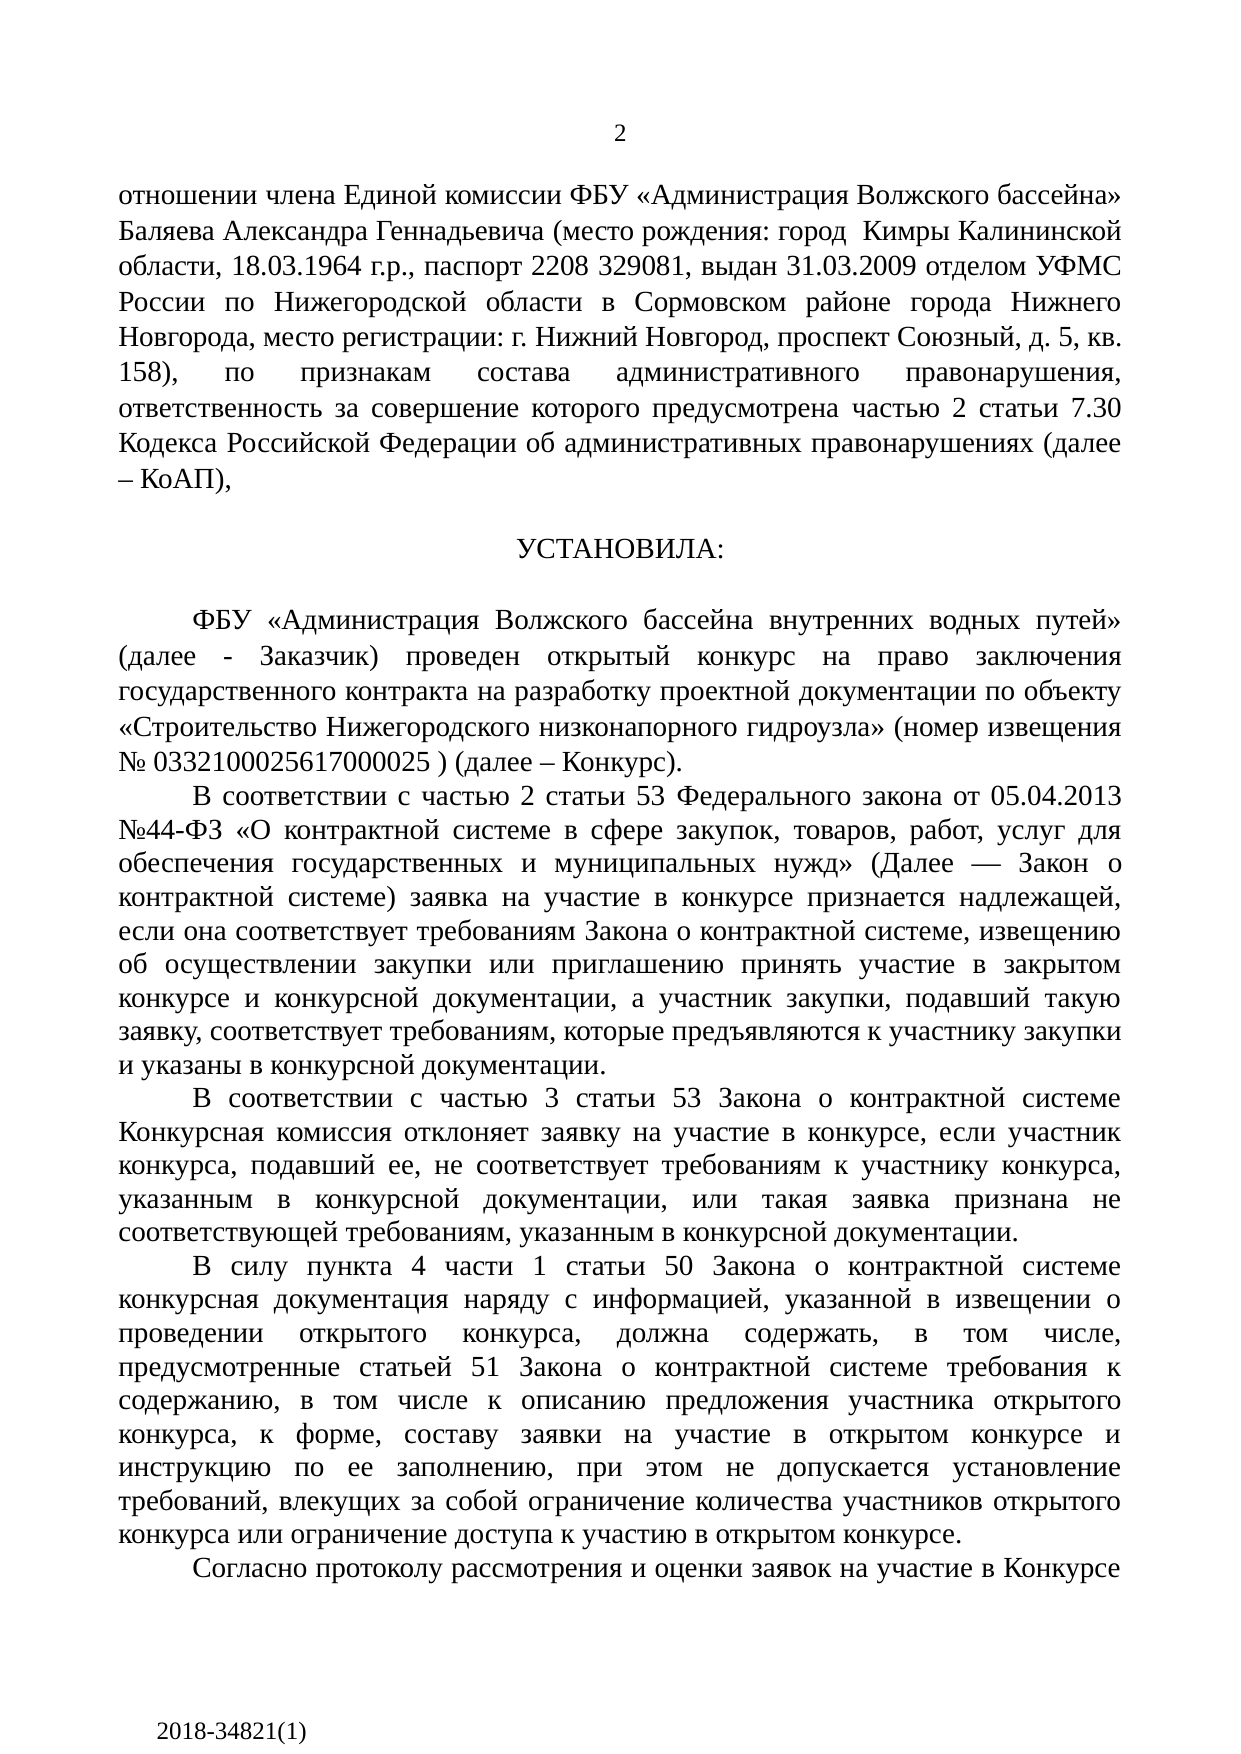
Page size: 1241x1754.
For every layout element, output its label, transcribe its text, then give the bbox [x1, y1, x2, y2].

text отношении члена Единой комиссии ФБУ «Администрация Волжского бассейна» Баляева Александра Геннадьевича (место рождения: город Кимры Калининской области, 18.03.1964 г.р., паспорт 2208 329081, выдан 31.03.2009 отделом УФМС России по Нижегородской области в Сормовском районе города Нижнего Новгорода, место регистрации: г. Нижний Новгород, проспект Союзный, д. 5, кв. 158), по признакам состава административного правонарушения, ответственность за совершение которого предусмотрена частью 2 статьи 7.30 Кодекса Российской Федерации об административных правонарушениях (далее – КоАП), [118, 176, 1122, 495]
text Согласно протоколу рассмотрения и оценки заявок на участие в Конкурсе [118, 1550, 1122, 1583]
text В соответствии с частью 2 статьи 53 Федерального закона от 05.04.2013 №44-ФЗ «О контрактной системе в сфере закупок, товаров, работ, услуг для обеспечения государственных и муниципальных нужд» (Далее — Закон о контрактной системе) заявка на участие в конкурсе признается надлежащей, если она соответствует требованиям Закона о контрактной системе, извещению об осуществлении закупки или приглашению принять участие в закрытом конкурсе и конкурсной документации, а участник закупки, подавший такую заявку, соответствует требованиям, которые предъявляются к участнику закупки и указаны в конкурсной документации. [118, 778, 1122, 1080]
text В соответствии с частью 3 статьи 53 Закона о контрактной системе Конкурсная комиссия отклоняет заявку на участие в конкурсе, если участник конкурса, подавший ее, не соответствует требованиям к участнику конкурса, указанным в конкурсной документации, или такая заявка признана не соответствующей требованиям, указанным в конкурсной документации. [118, 1080, 1122, 1248]
text УСТАНОВИЛА: [118, 531, 1122, 566]
text ФБУ «Администрация Волжского бассейна внутренних водных путей» (далее - Заказчик) проведен открытый конкурс на право заключения государственного контракта на разработку проектной документации по объекту «Строительство Нижегородского низконапорного гидроузла» (номер извещения № 0332100025617000025 ) (далее – Конкурс). [118, 601, 1122, 778]
text В силу пункта 4 части 1 статьи 50 Закона о контрактной системе конкурсная документация наряду с информацией, указанной в извещении о проведении открытого конкурса, должна содержать, в том числе, предусмотренные статьей 51 Закона о контрактной системе требования к содержанию, в том числе к описанию предложения участника открытого конкурса, к форме, составу заявки на участие в открытом конкурсе и инструкцию по ее заполнению, при этом не допускается установление требований, влекущих за собой ограничение количества участников открытого конкурса или ограничение доступа к участию в открытом конкурсе. [118, 1248, 1122, 1550]
